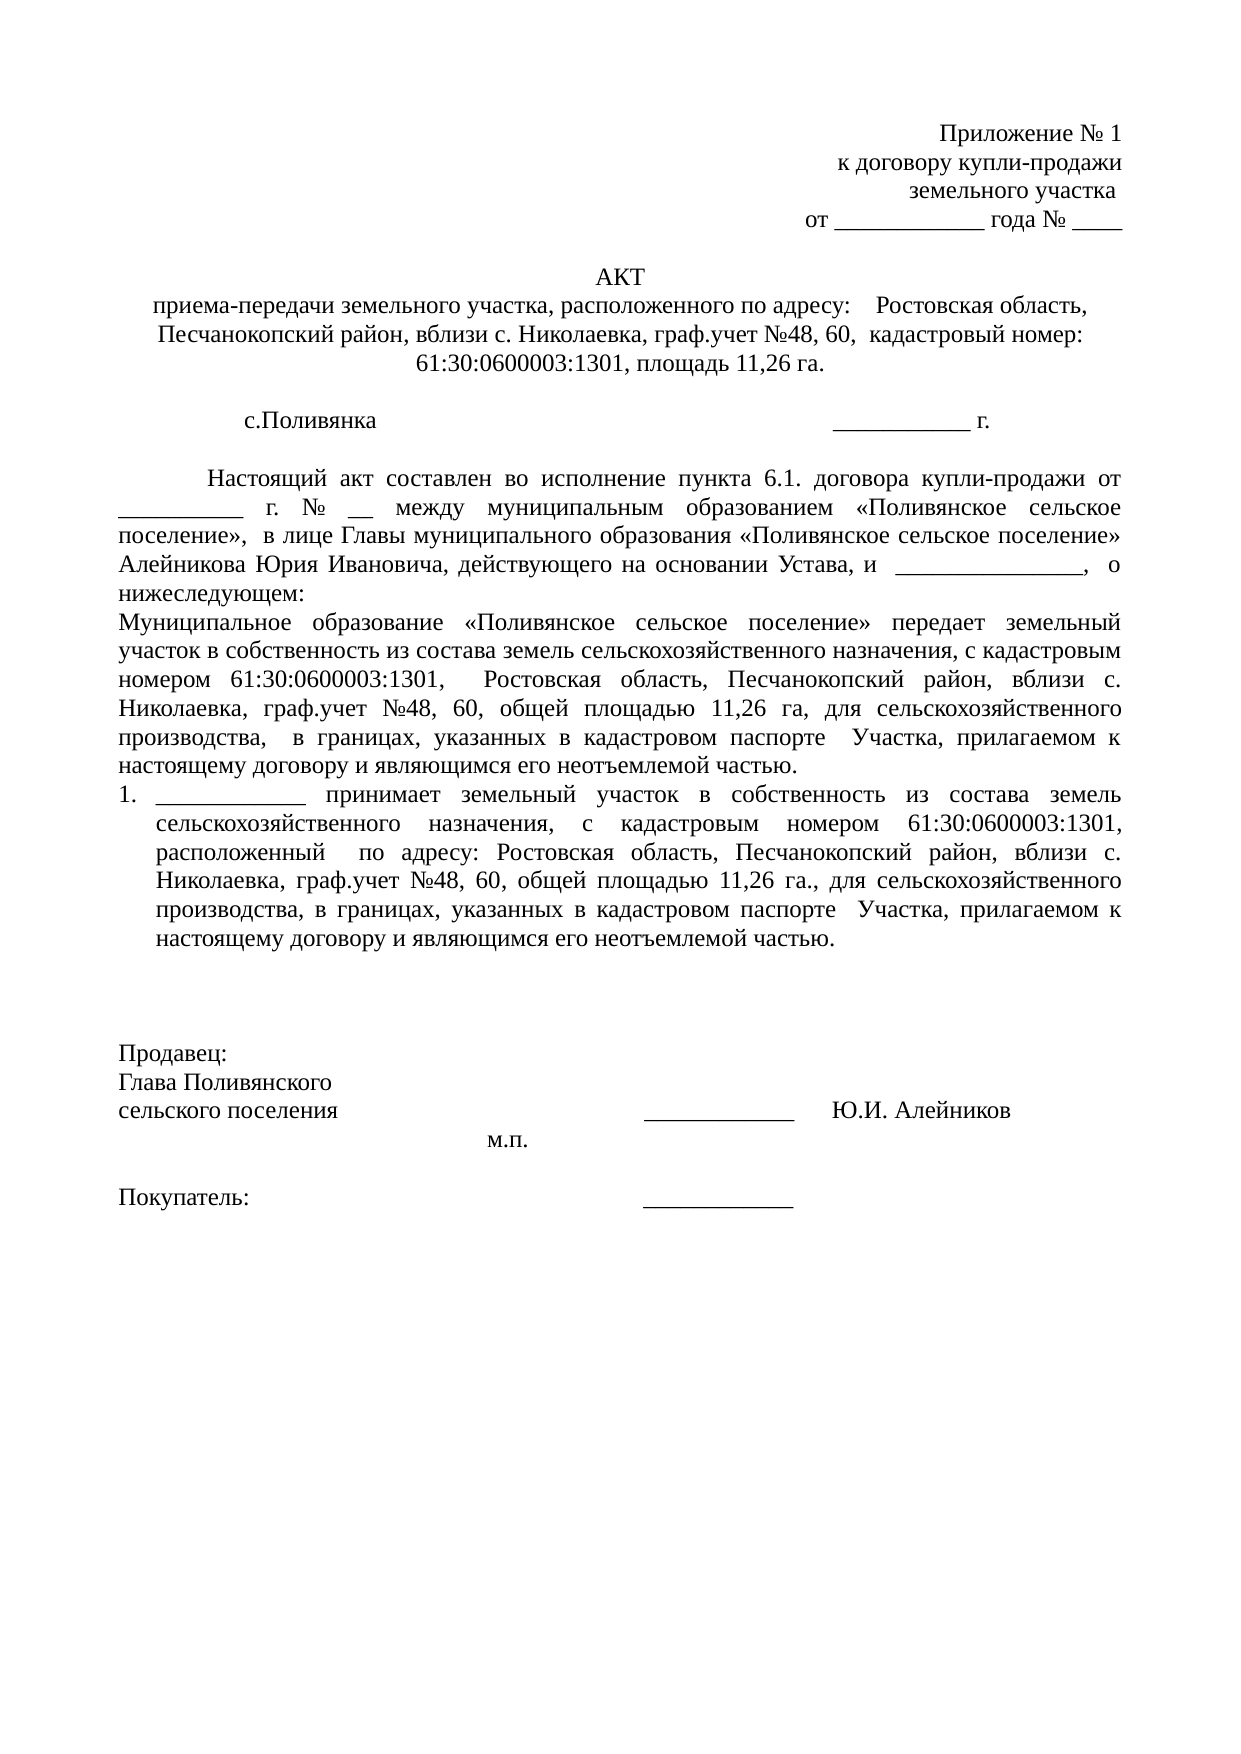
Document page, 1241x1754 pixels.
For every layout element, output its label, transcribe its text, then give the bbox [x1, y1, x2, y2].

text с.Поливянка ___________ г. [118, 406, 1122, 434]
text Муниципальное образование «Поливянское сельское поселение» передает земельный участок в собственность из состава земель сельскохозяйственного назначения, с кадастровым номером 61:30:0600003:1301, Ростовская область, Песчанокопский район, вблизи с. Николаевка, граф.учет №48, 60, общей площадью 11,26 га, для сельскохозяйственного производства, в границах, указанных в кадастровом паспорте Участка, прилагаемом к настоящему договору и являющимся его неотъемлемой частью. [118, 607, 1122, 779]
text земельного участка [605, 176, 1122, 204]
text от ____________ года № ____ [605, 204, 1122, 233]
text Глава Поливянского [118, 1067, 1122, 1096]
text сельского поселения ____________ Ю.И. Алейников [118, 1096, 1122, 1124]
text к договору купли-продажи [605, 147, 1122, 176]
text АКТ [118, 262, 1122, 291]
list ____________ принимает земельный участок в собственность из состава земель сельскохозяйственного назначения, с кадастровым номером 61:30:0600003:1301, расположенный по адресу: Ростовская область, Песчанокопский район, вблизи с. Николаевка, граф.учет №48, 60, общей площадью 11,26 га., для сельскохозяйственного производства, в границах, указанных в кадастровом паспорте Участка, прилагаемом к настоящему договору и являющимся его неотъемлемой частью. [118, 779, 1122, 952]
text приема-передачи земельного участка, расположенного по адресу: Ростовская область, Песчанокопский район, вблизи с. Николаевка, граф.учет №48, 60, кадастровый номер: 61:30:0600003:1301, площадь 11,26 га. [118, 291, 1122, 377]
text м.п. [118, 1124, 1122, 1153]
text Продавец: [118, 1038, 1122, 1067]
text Настоящий акт составлен во исполнение пункта 6.1. договора купли-продажи от __________ г. № __ между муниципальным образованием «Поливянское сельское поселение», в лице Главы муниципального образования «Поливянское сельское поселение» Алейникова Юрия Ивановича, действующего на основании Устава, и _______________, о нижеследующем: [118, 463, 1122, 607]
text Покупатель: ____________ [118, 1182, 1122, 1211]
text Приложение № 1 [118, 118, 1122, 147]
